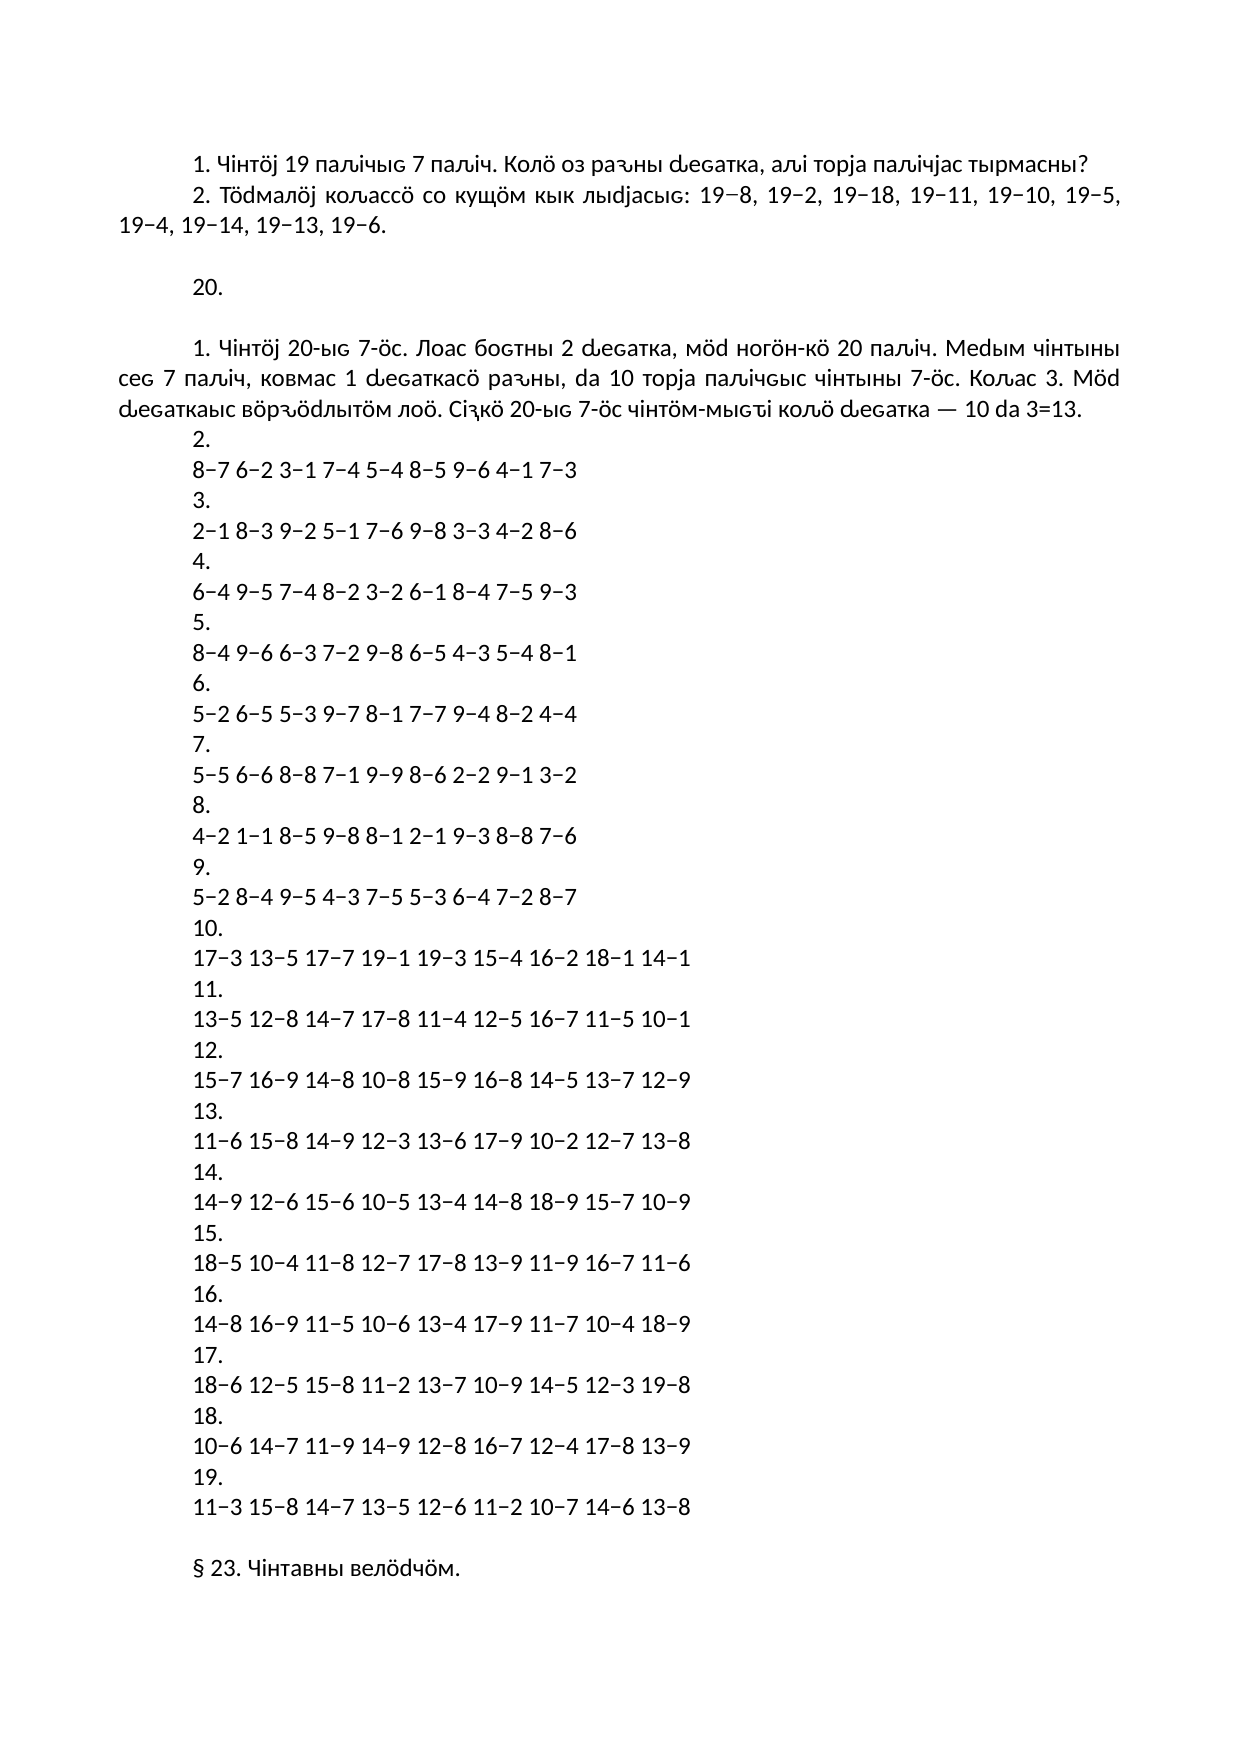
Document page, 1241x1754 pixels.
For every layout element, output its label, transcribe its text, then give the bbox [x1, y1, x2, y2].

text 5−5 6−6 8−8 7−1 9−9 8−6 2−2 9−1 3−2 [118, 759, 1122, 789]
text 18−5 10−4 11−8 12−7 17−8 13−9 11−9 16−7 11−6 [118, 1247, 1122, 1278]
text 4. [118, 545, 1122, 576]
text 14−8 16−9 11−5 10−6 13−4 17−9 11−7 10−4 18−9 [118, 1308, 1122, 1339]
text 6. [118, 667, 1122, 698]
text 8. [118, 789, 1122, 820]
text 15−7 16−9 14−8 10−8 15−9 16−8 14−5 13−7 12−9 [118, 1064, 1122, 1095]
text 20. [118, 271, 1122, 301]
text 4−2 1−1 8−5 9−8 8−1 2−1 9−3 8−8 7−6 [118, 820, 1122, 851]
text § 23. Чінтавны велӧԁчӧм. [118, 1553, 1122, 1583]
text 14−9 12−6 15−6 10−5 13−4 14−8 18−9 15−7 10−9 [118, 1186, 1122, 1217]
text 17−3 13−5 17−7 19−1 19−3 15−4 16−2 18−1 14−1 [118, 942, 1122, 973]
text 19. [118, 1461, 1122, 1492]
text 15. [118, 1217, 1122, 1247]
text 3. [118, 484, 1122, 515]
text 2−1 8−3 9−2 5−1 7−6 9−8 3−3 4−2 8−6 [118, 515, 1122, 545]
text 12. [118, 1034, 1122, 1064]
text 13. [118, 1095, 1122, 1125]
text 14. [118, 1156, 1122, 1186]
text 2. [118, 423, 1122, 454]
text 11−6 15−8 14−9 12−3 13−6 17−9 10−2 12−7 13−8 [118, 1125, 1122, 1156]
text 10−6 14−7 11−9 14−9 12−8 16−7 12−4 17−8 13−9 [118, 1431, 1122, 1461]
text 7. [118, 728, 1122, 759]
text 6−4 9−5 7−4 8−2 3−2 6−1 8−4 7−5 9−3 [118, 576, 1122, 606]
text 8−7 6−2 3−1 7−4 5−4 8−5 9−6 4−1 7−3 [118, 454, 1122, 484]
text 11−3 15−8 14−7 13−5 12−6 11−2 10−7 14−6 13−8 [118, 1492, 1122, 1522]
text 11. [118, 973, 1122, 1003]
text 9. [118, 851, 1122, 881]
text 5−2 6−5 5−3 9−7 8−1 7−7 9−4 8−2 4−4 [118, 698, 1122, 728]
text 8−4 9−6 6−3 7−2 9−8 6−5 4−3 5−4 8−1 [118, 637, 1122, 667]
text 10. [118, 912, 1122, 942]
text 17. [118, 1339, 1122, 1369]
text 13−5 12−8 14−7 17−8 11−4 12−5 16−7 11−5 10−1 [118, 1003, 1122, 1034]
text 18−6 12−5 15−8 11−2 13−7 10−9 14−5 12−3 19−8 [118, 1369, 1122, 1400]
text 16. [118, 1278, 1122, 1308]
text 2. Тӧԁмалӧј коԉассӧ со кущӧм кык лыԁјасыԍ: 19−8, 19−2, 19−18, 19−11, 19−10, 19−5, 19−4, 19−14, 19−13, 19−6. [118, 179, 1122, 240]
text 18. [118, 1400, 1122, 1431]
text 5−2 8−4 9−5 4−3 7−5 5−3 6−4 7−2 8−7 [118, 881, 1122, 912]
text 1. Чінтӧј 19 паԉічыԍ 7 паԉіч. Колӧ оз раԅны ԃеԍатка, аԉі торја паԉічјас тырмасны? [118, 149, 1122, 179]
text 1. Чінтӧј 20-ыԍ 7-ӧс. Лоас боԍтны 2 ԃеԍатка, мӧԁ ногӧн-кӧ 20 паԉіч. Меԁым чінтыны сеԍ 7 паԉіч, ковмас 1 ԃеԍаткасӧ раԅны, ԁа 10 торја паԉічԍыс чінтыны 7-ӧс. Коԉас 3. Мӧԁ ԃеԍаткаыс вӧрԅӧԁлытӧм лоӧ. Сіԇкӧ 20-ыԍ 7-ӧс чінтӧм-мыԍԏі коԉӧ ԃеԍатка — 10 ԁа 3=13. [118, 332, 1122, 423]
text 5. [118, 606, 1122, 637]
